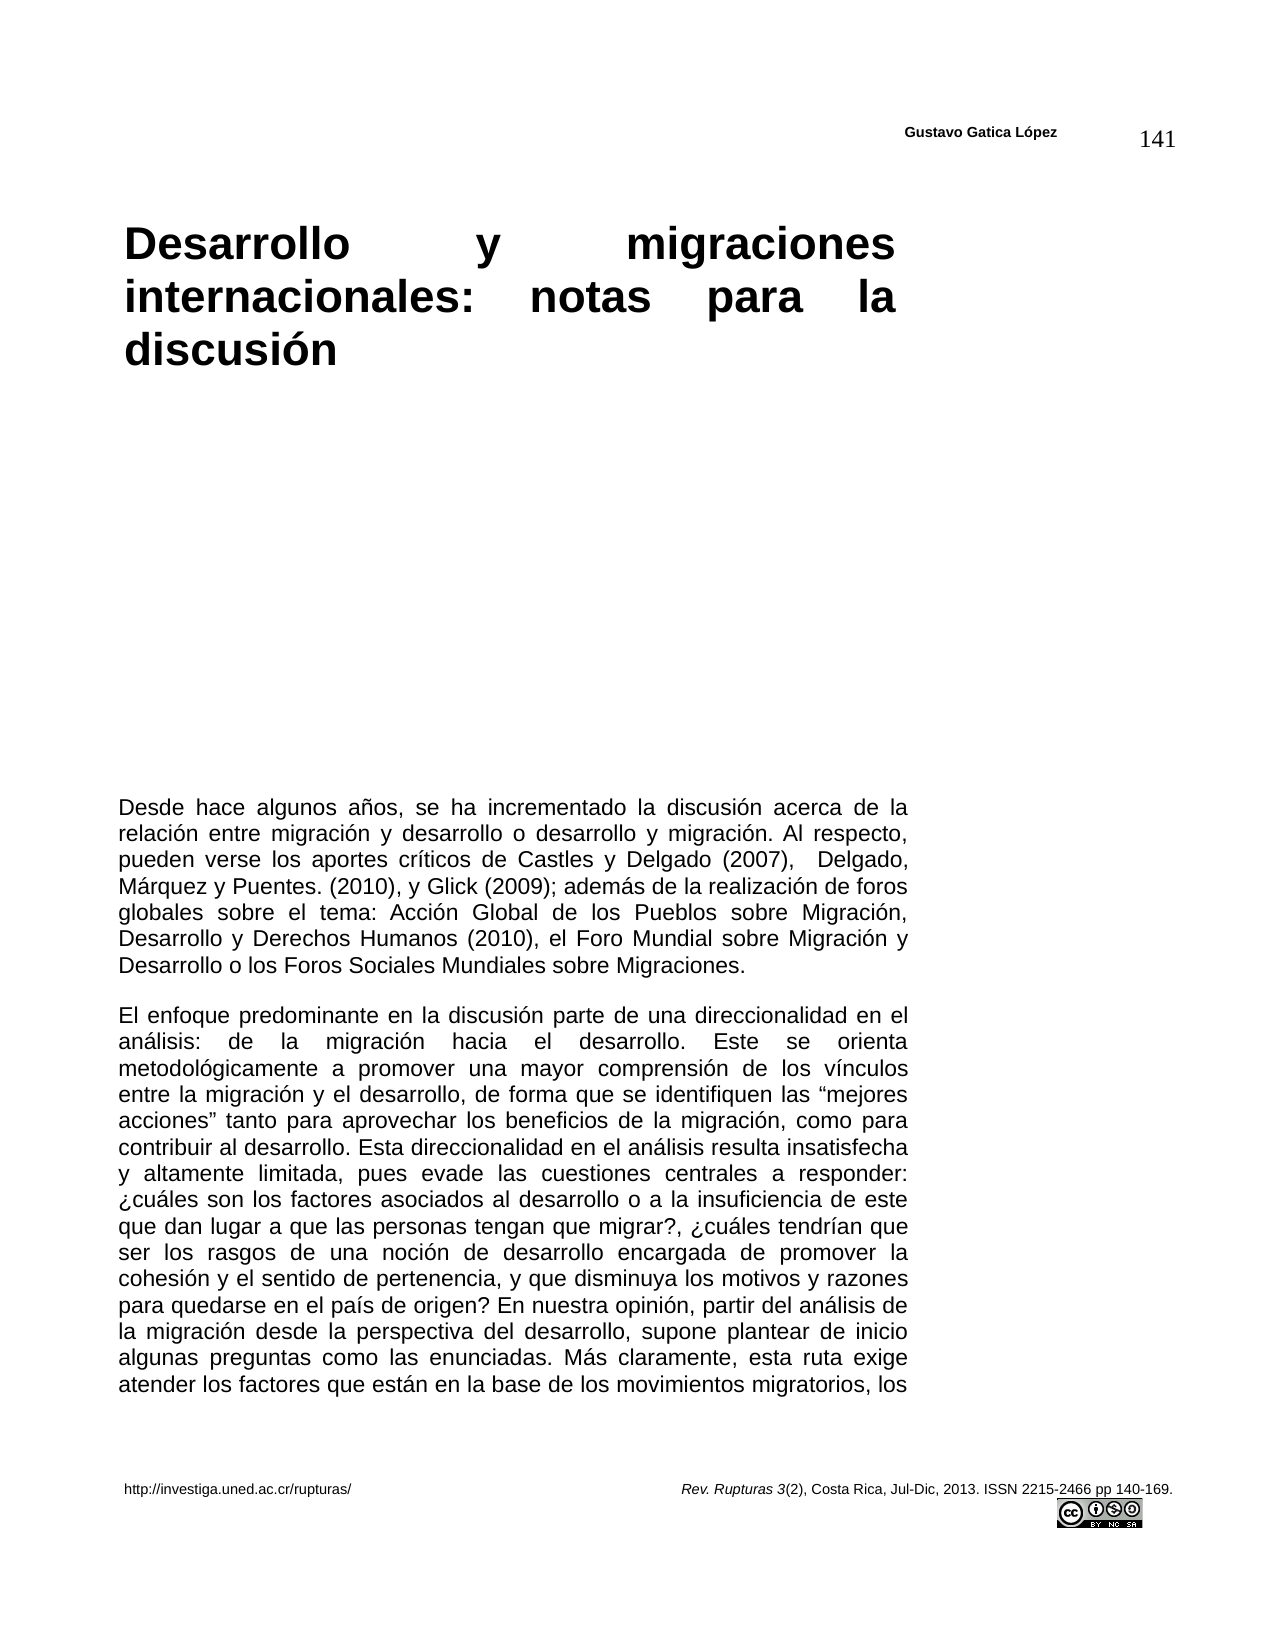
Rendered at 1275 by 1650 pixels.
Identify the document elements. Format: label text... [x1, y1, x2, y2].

picture [1057, 1498, 1143, 1528]
text Desarrollo y migraciones internacionales: notas para la discusión [124, 217, 896, 375]
text Desde hace algunos años, se ha incrementado la discusión acerca de la relación entre migración y desarrollo o desarrollo y migración. Al respecto, pueden verse los aportes críticos de Castles y Delgado (2007), Delgado, Márquez y Puentes. (2010), y Glick (2009); además de la realización de foros globales sobre el tema: Acción Global de los Pueblos sobre Migración, Desarrollo y Derechos Humanos (2010), el Foro Mundial sobre Migración y Desarrollo o los Foros Sociales Mundiales sobre Migraciones. [118, 794, 909, 978]
text El enfoque predominante en la discusión parte de una direccionalidad en el análisis: de la migración hacia el desarrollo. Este se orienta metodológicamente a promover una mayor comprensión de los vínculos entre la migración y el desarrollo, de forma que se identifiquen las “mejores acciones” tanto para aprovechar los beneficios de la migración, como para contribuir al desarrollo. Esta direccionalidad en el análisis resulta insatisfecha y altamente limitada, pues evade las cuestiones centrales a responder: ¿cuáles son los factores asociados al desarrollo o a la insuficiencia de este que dan lugar a que las personas tengan que migrar?, ¿cuáles tendrían que ser los rasgos de una noción de desarrollo encargada de promover la cohesión y el sentido de pertenencia, y que disminuya los motivos y razones para quedarse en el país de origen? En nuestra opinión, partir del análisis de la migración desde la perspectiva del desarrollo, supone plantear de inicio algunas preguntas como las enunciadas. Más claramente, esta ruta exige atender los factores que están en la base de los movimientos migratorios, los [118, 1002, 909, 1397]
